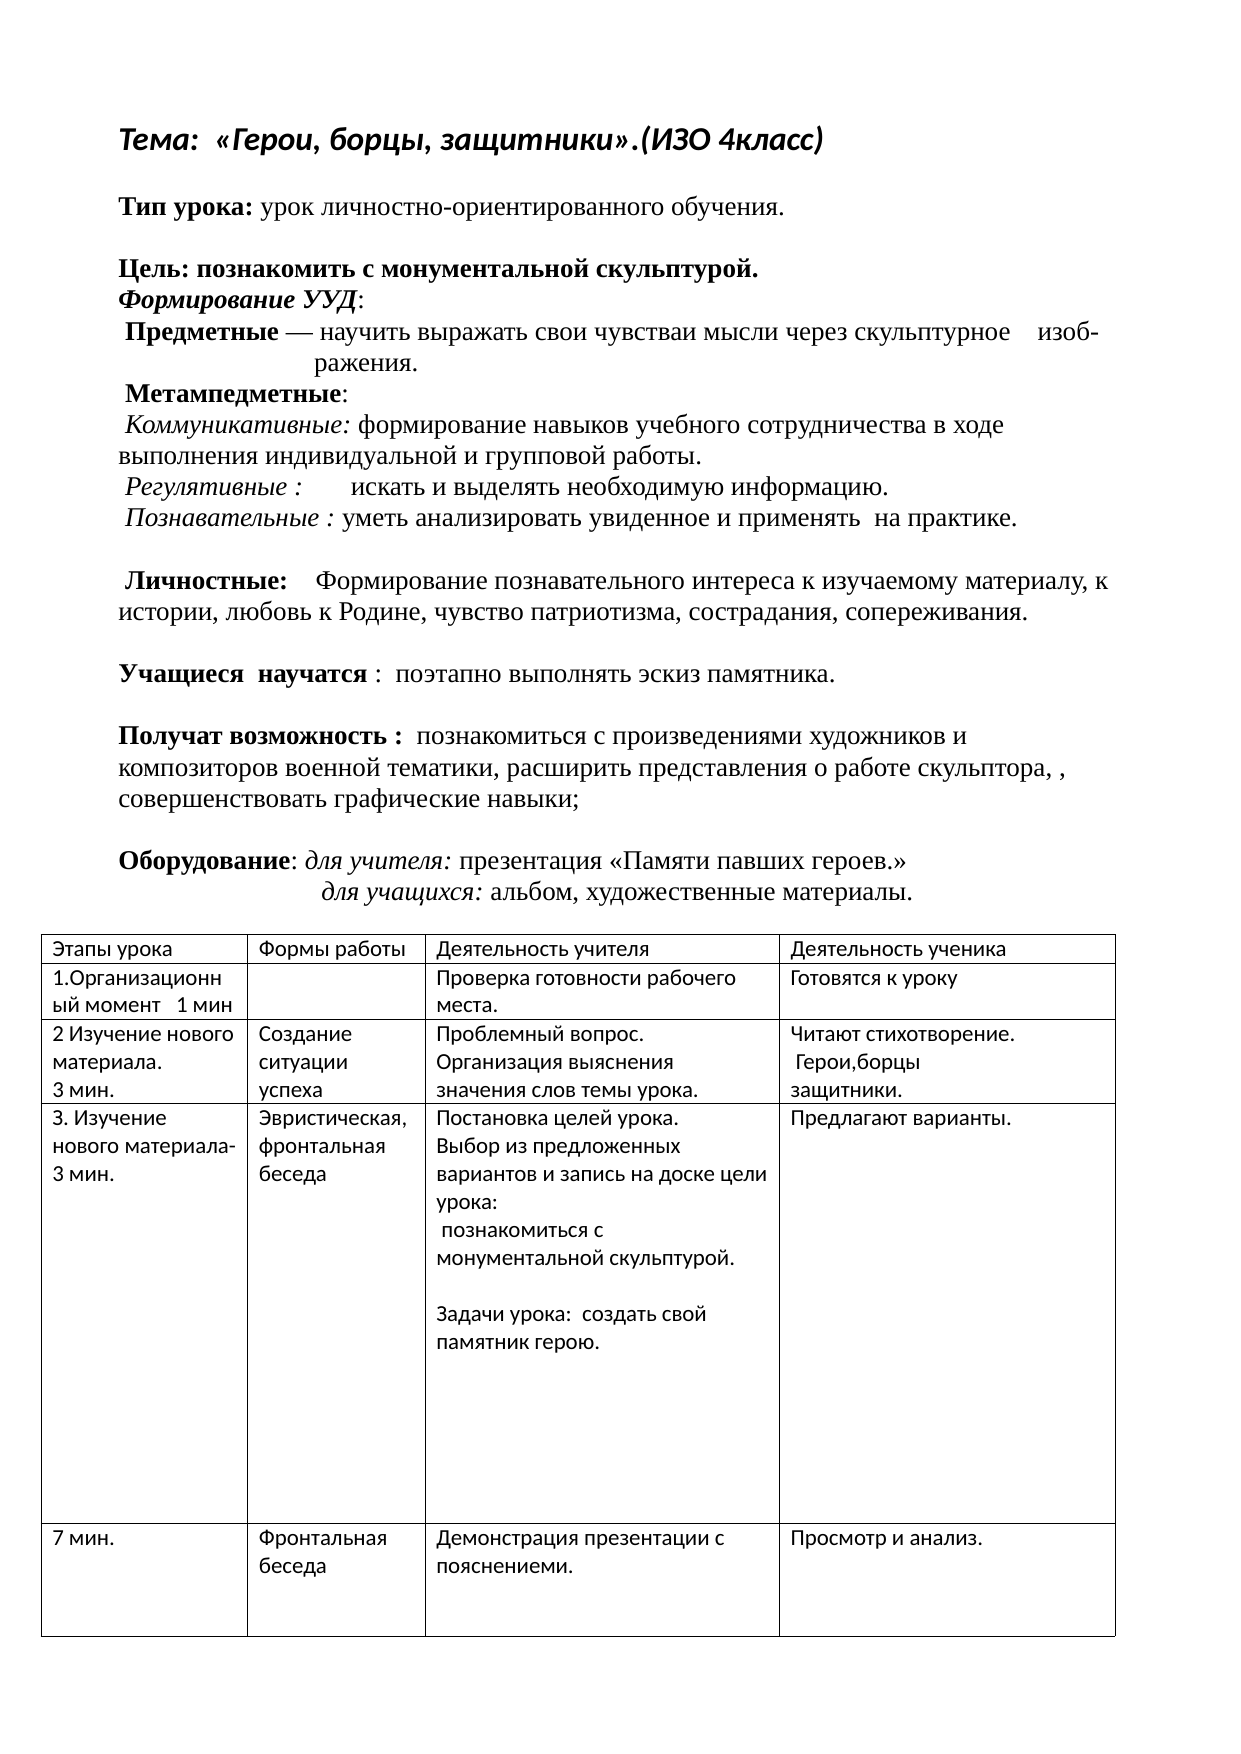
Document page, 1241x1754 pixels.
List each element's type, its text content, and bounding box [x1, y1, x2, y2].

table_header Деятельность учителя [426, 935, 779, 962]
table_cell Предлагают варианты. [780, 1104, 1115, 1523]
table_header Формы работы [248, 935, 425, 962]
table_cell Читают стихотворение. Герои,борцы защитники. [780, 1020, 1115, 1103]
table_cell Фронтальная беседа [248, 1524, 425, 1636]
text Тип урока: урок личностно-ориентированного обучения. [118, 190, 1122, 221]
table_cell 1.Организационный момент 1 мин [42, 964, 247, 1019]
text Получат возможность : познакомиться с произведениями художников и композиторов военной тематики, расширить представления о работе скульптора, , совершенствовать графические навыки; [118, 719, 1122, 813]
table_cell Проблемный вопрос. Организация выяснения значения слов темы урока. [426, 1020, 779, 1103]
text Цель: познакомить с монументальной скульптурой. [118, 252, 1122, 283]
table_cell Просмотр и анализ. [780, 1524, 1115, 1636]
text Предметные — научить выражать свои чувстваи мысли через скульптурное изоб- [118, 314, 1122, 346]
table_cell Постановка целей урока. Выбор из предложенных вариантов и запись на доске цели урока: познакомиться с монументальной скульптурой. Задачи урока: создать свой памятник герою. [426, 1104, 779, 1523]
table_cell З. Изучение нового материала-3 мин. [42, 1104, 247, 1523]
table_cell Демонстрация презентации с пояснениеми. [426, 1524, 779, 1636]
text Личностные: Формирование познавательного интереса к изучаемому материалу, к истории, любовь к Родине, чувство патриотизма, сострадания, сопереживания. [118, 564, 1122, 626]
table_cell 7 мин. [42, 1524, 247, 1636]
table_cell Готовятся к уроку [780, 964, 1115, 1019]
text Тема: «Герои, борцы, защитники».(ИЗО 4класс) [118, 118, 1122, 159]
table_cell [248, 964, 425, 1019]
table_header Деятельность ученика [780, 935, 1115, 962]
text для учащихся: альбом, художественные материалы. [118, 875, 1122, 906]
text Метампедметные: [118, 377, 1122, 408]
text Учащиеся научатся : поэтапно выполнять эскиз памятника. [118, 657, 1122, 688]
table_header Этапы урока [42, 935, 247, 962]
text ражения. [118, 346, 1122, 377]
table_cell Создание ситуации успеха [248, 1020, 425, 1103]
table_cell Проверка готовности рабочего места. [426, 964, 779, 1019]
text Регулятивные : искать и выделять необходимую информацию. [118, 470, 1122, 501]
text Формирование УУД: [118, 283, 1122, 314]
table_cell 2 Изучение нового материала. 3 мин. [42, 1020, 247, 1103]
text Коммуникативные: формирование навыков учебного сотрудничества в ходе выполнения индивидуальной и групповой работы. [118, 408, 1122, 470]
text Познавательные : уметь анализировать увиденное и применять на практике. [118, 501, 1122, 533]
text Оборудование: для учителя: презентация «Памяти павших героев.» [118, 844, 1122, 875]
table_cell Эвристическая, фронтальная беседа [248, 1104, 425, 1523]
